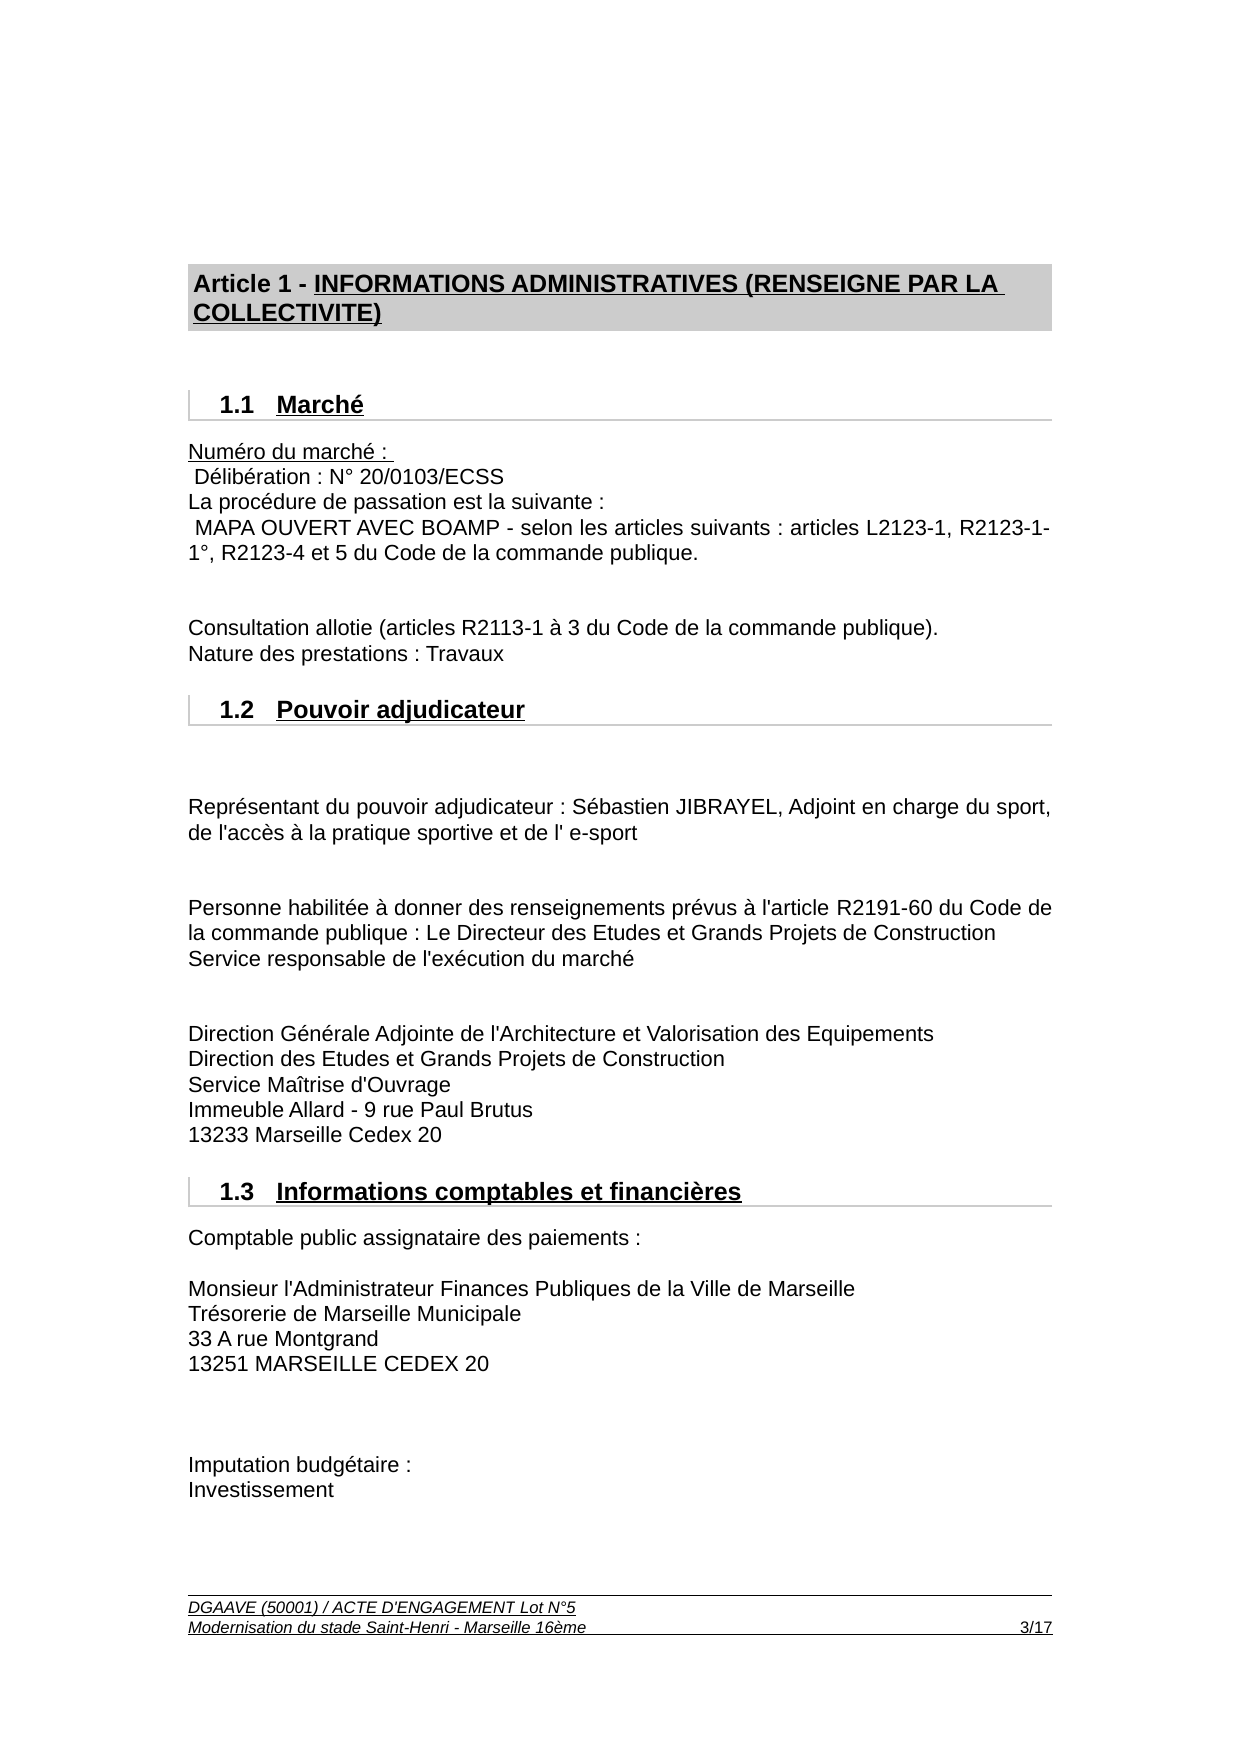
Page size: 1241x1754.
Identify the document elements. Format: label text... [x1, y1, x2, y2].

text Nature des prestations : Travaux [188, 641, 1052, 666]
text Service responsable de l'exécution du marché [188, 945, 1052, 971]
text 33 A rue Montgrand [188, 1326, 1052, 1351]
text Personne habilitée à donner des renseignements prévus à l'article R2191-60 du Code de la commande publique : Le Directeur des Etudes et Grands Projets de Construction [188, 895, 1052, 945]
text 13233 Marseille Cedex 20 [188, 1122, 1052, 1147]
subtitle INFORMATIONS ADMINISTRATIVES (RENSEIGNE PAR LA COLLECTIVITE) [190, 266, 1050, 329]
text Représentant du pouvoir adjudicateur : Sébastien JIBRAYEL, Adjoint en charge du sport, de l'accès à la pratique sportive et de l' e-sport [188, 794, 1052, 844]
subtitle Pouvoir adjudicateur [190, 695, 1052, 724]
text Délibération : N° 20/0103/ECSS [188, 464, 1052, 489]
text Direction des Etudes et Grands Projets de Construction [188, 1046, 1052, 1071]
text La procédure de passation est la suivante : [188, 489, 1052, 514]
text Direction Générale Adjointe de l'Architecture et Valorisation des Equipements [188, 1021, 1052, 1046]
text Numéro du marché : [188, 439, 1052, 464]
subtitle Informations comptables et financières [190, 1177, 1052, 1205]
text Investissement [188, 1477, 1052, 1502]
text Consultation allotie (articles R2113-1 à 3 du Code de la commande publique). [188, 615, 1052, 641]
text MAPA OUVERT AVEC BOAMP - selon les articles suivants : articles L2123-1, R2123-1-1°, R2123-4 et 5 du Code de la commande publique. [188, 514, 1052, 565]
text Imputation budgétaire : [188, 1452, 1052, 1477]
text 13251 MARSEILLE CEDEX 20 [188, 1351, 1052, 1376]
text Service Maîtrise d'Ouvrage [188, 1071, 1052, 1097]
text Comptable public assignataire des paiements : [188, 1225, 1052, 1250]
text Trésorerie de Marseille Municipale [188, 1301, 1052, 1326]
text Immeuble Allard - 9 rue Paul Brutus [188, 1097, 1052, 1122]
text Monsieur l'Administrateur Finances Publiques de la Ville de Marseille [188, 1276, 1052, 1301]
subtitle Marché [190, 390, 1052, 419]
